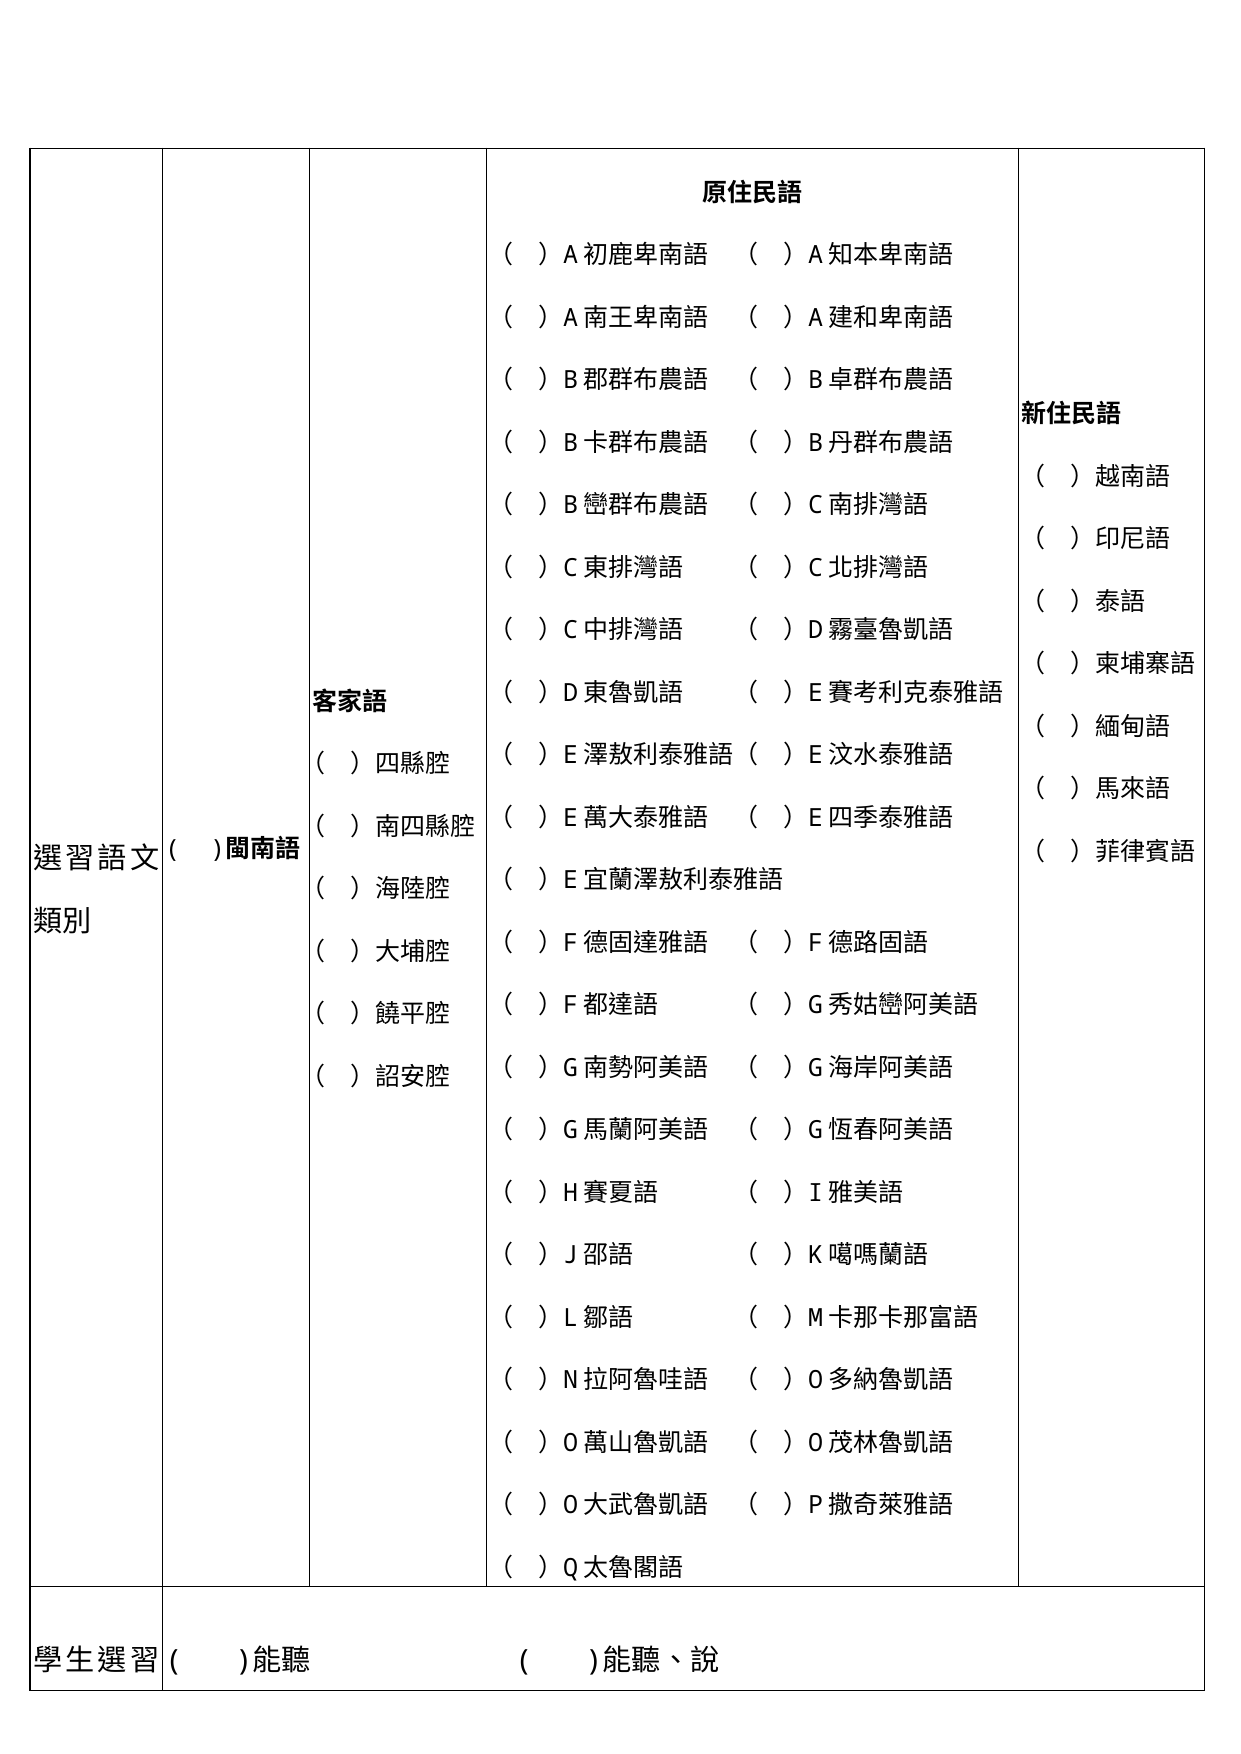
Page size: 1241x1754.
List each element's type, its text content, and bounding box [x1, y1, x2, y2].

table_cell ( )閩南語 [163, 149, 309, 1586]
table_cell 客家語 （ ）四縣腔 （ ）南四縣腔 （ ）海陸腔 （ ）大埔腔 （ ）饒平腔 （ ）詔安腔 [310, 149, 486, 1586]
table_cell 原住民語 （ ）A初鹿卑南語 （ ）A知本卑南語 （ ）A南王卑南語 （ ）A建和卑南語 （ ）B郡群布農語 （ ）B卓群布農語 （ ）B卡群布農語 （ ）B丹群布農語 （ ）B巒群布農語 （ ）C南排灣語 （ ）C東排灣語 （ ）C北排灣語 （ ）C中排灣語 （ ）D霧臺魯凱語 （ ）D東魯凱語 （ ）E賽考利克泰雅語 （ ）E澤敖利泰雅語（ ）E汶水泰雅語 （ ）E萬大泰雅語 （ ）E四季泰雅語 （ ）E宜蘭澤敖利泰雅語 （ ）F德固達雅語 （ ）F德路固語 （ ）F都達語 （ ）G秀姑巒阿美語 （ ）G南勢阿美語 （ ）G海岸阿美語 （ ）G馬蘭阿美語 （ ）G恆春阿美語 （ ）H賽夏語 （ ）I雅美語 （ ）J邵語 （ ）K噶嗎蘭語 （ ）L鄒語 （ ）M卡那卡那富語 （ ）N拉阿魯哇語 （ ）O多納魯凱語 （ ）O萬山魯凱語 （ ）O茂林魯凱語 （ ）O大武魯凱語 （ ）P撒奇萊雅語 （ ）Q太魯閣語 [487, 149, 1018, 1586]
table_cell 新住民語 （ ）越南語 （ ）印尼語 （ ）泰語 （ ）柬埔寨語 （ ）緬甸語 （ ）馬來語 （ ）菲律賓語 [1019, 149, 1204, 1586]
table_cell 學生選習 [31, 1587, 162, 1689]
table_cell ( )能聽 ( )能聽、說 [163, 1587, 1204, 1689]
table_cell 選習語文類別 [31, 149, 162, 1586]
